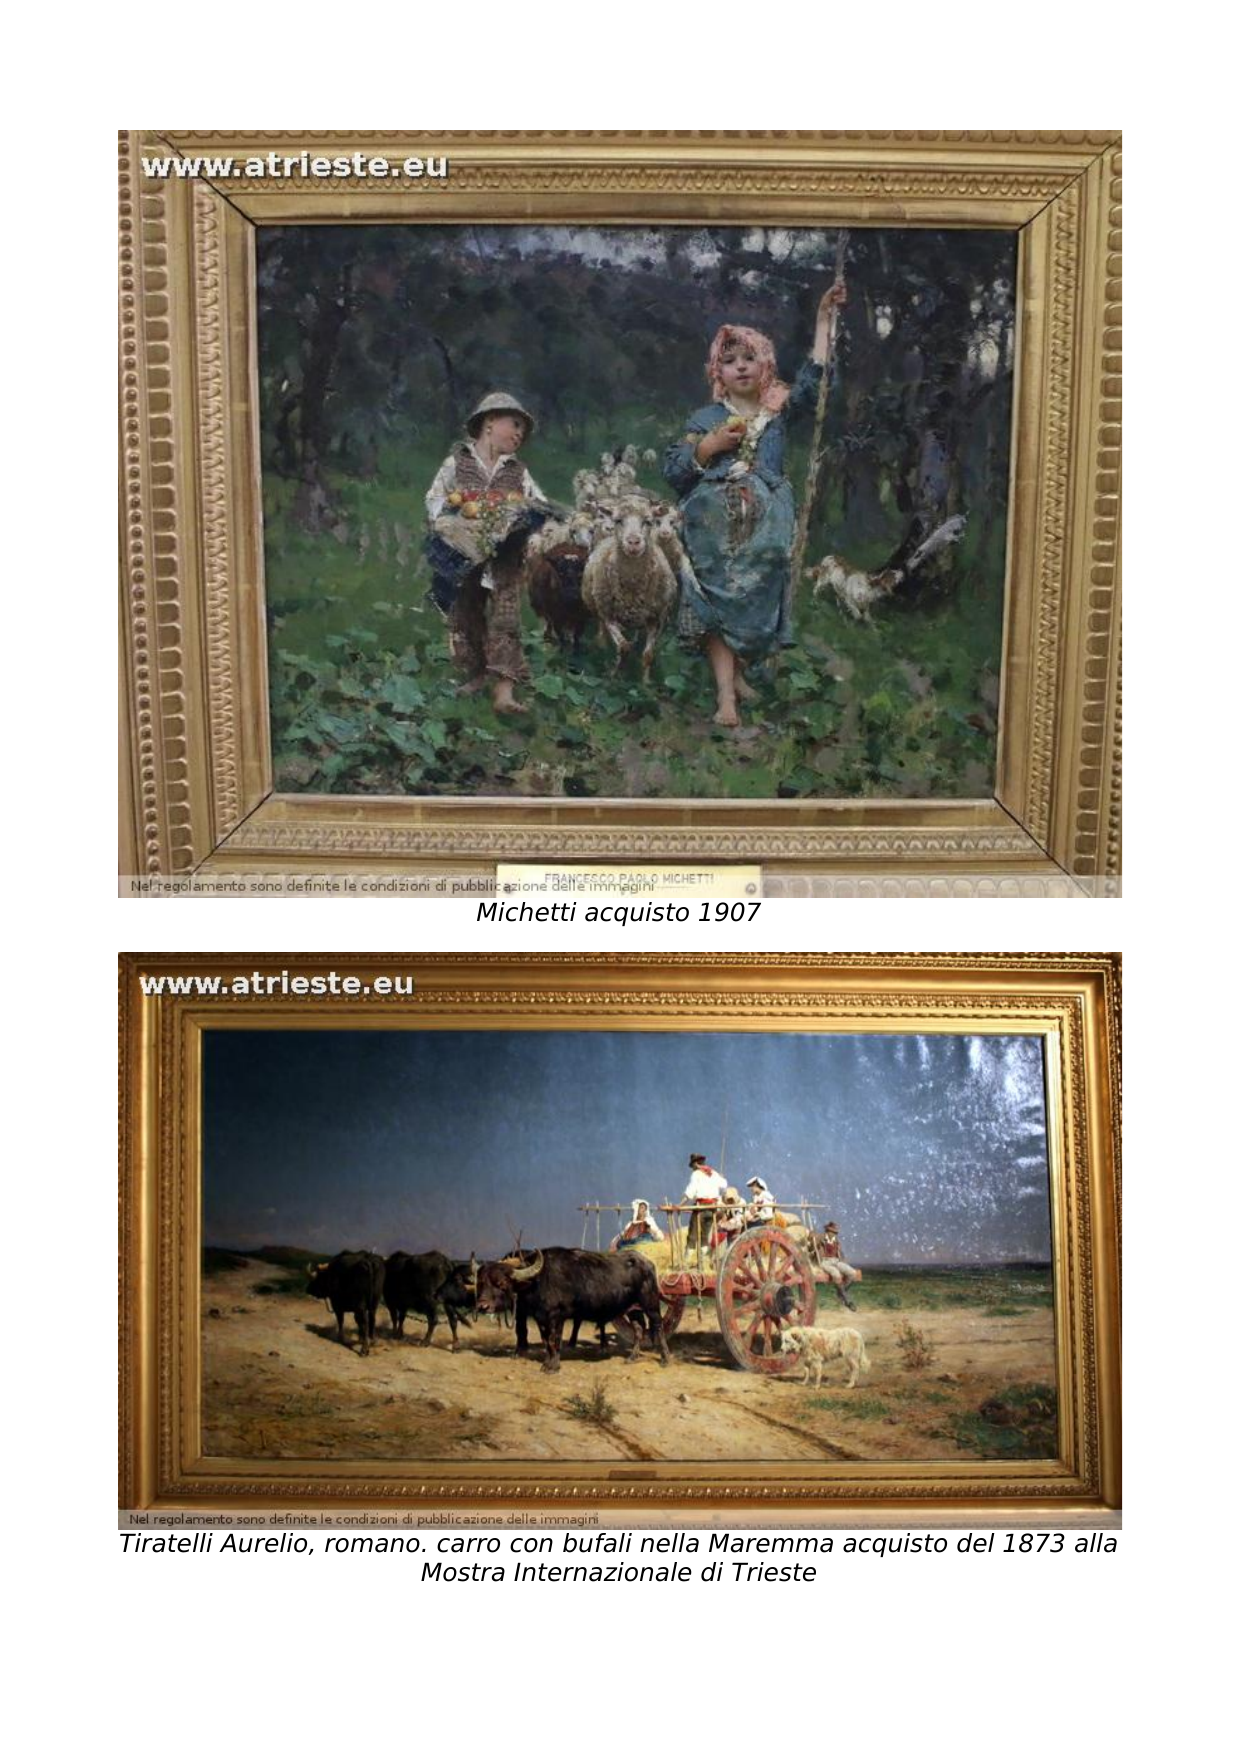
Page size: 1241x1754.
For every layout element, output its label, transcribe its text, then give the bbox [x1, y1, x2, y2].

picture [118, 952, 1123, 1530]
picture [118, 130, 1123, 898]
text Tiratelli Aurelio, romano. carro con bufali nella Maremma acquisto del 1873 alla Mostra Internazionale di Trieste [118, 1530, 1122, 1588]
text Michetti acquisto 1907 [118, 898, 1122, 927]
